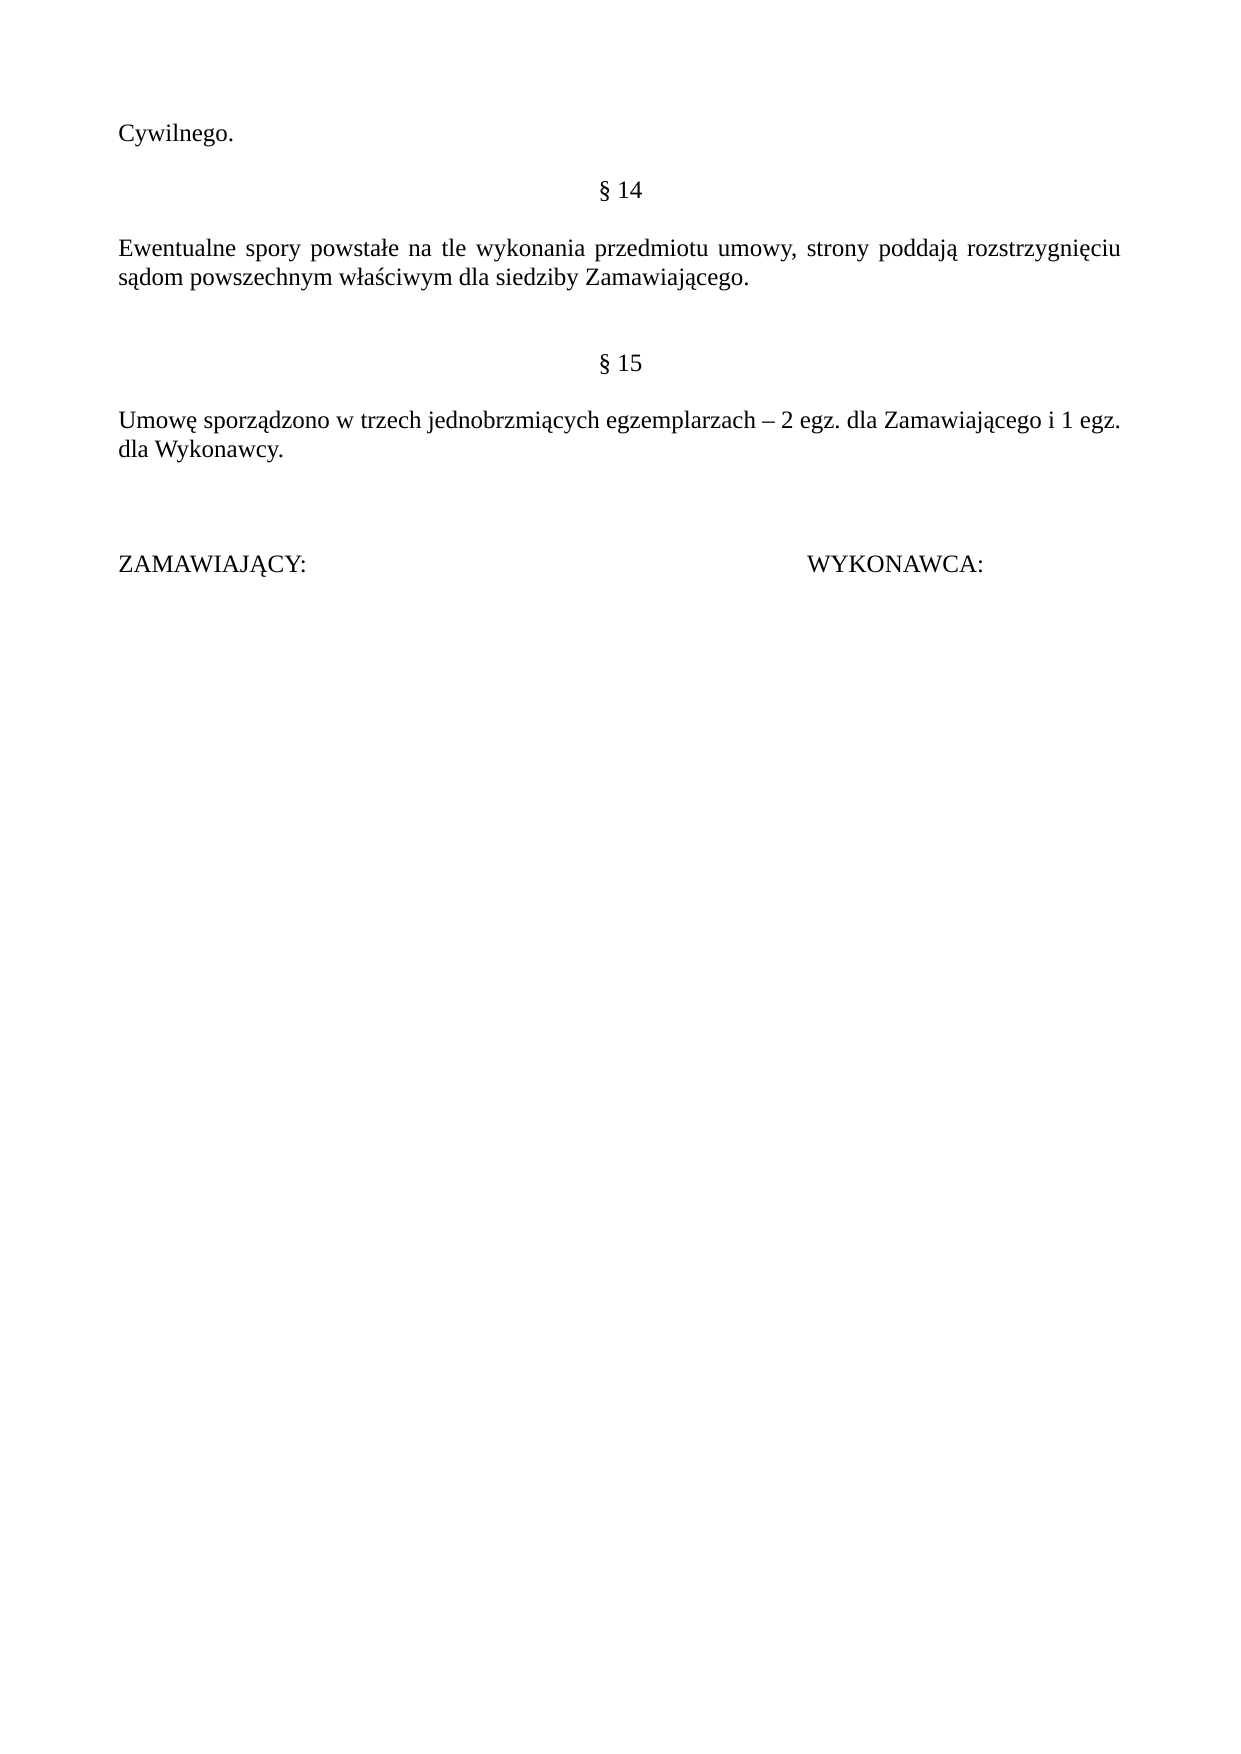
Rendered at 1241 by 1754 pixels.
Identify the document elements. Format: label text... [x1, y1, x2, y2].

text Cywilnego. [118, 118, 1122, 147]
text ZAMAWIAJĄCY: WYKONAWCA: [118, 549, 1122, 578]
text Ewentualne spory powstałe na tle wykonania przedmiotu umowy, strony poddają rozstrzygnięciu sądom powszechnym właściwym dla siedziby Zamawiającego. [118, 233, 1122, 291]
text § 14 [118, 176, 1122, 204]
text § 15 [118, 348, 1122, 377]
text Umowę sporządzono w trzech jednobrzmiących egzemplarzach – 2 egz. dla Zamawiającego i 1 egz. dla Wykonawcy. [118, 406, 1122, 463]
